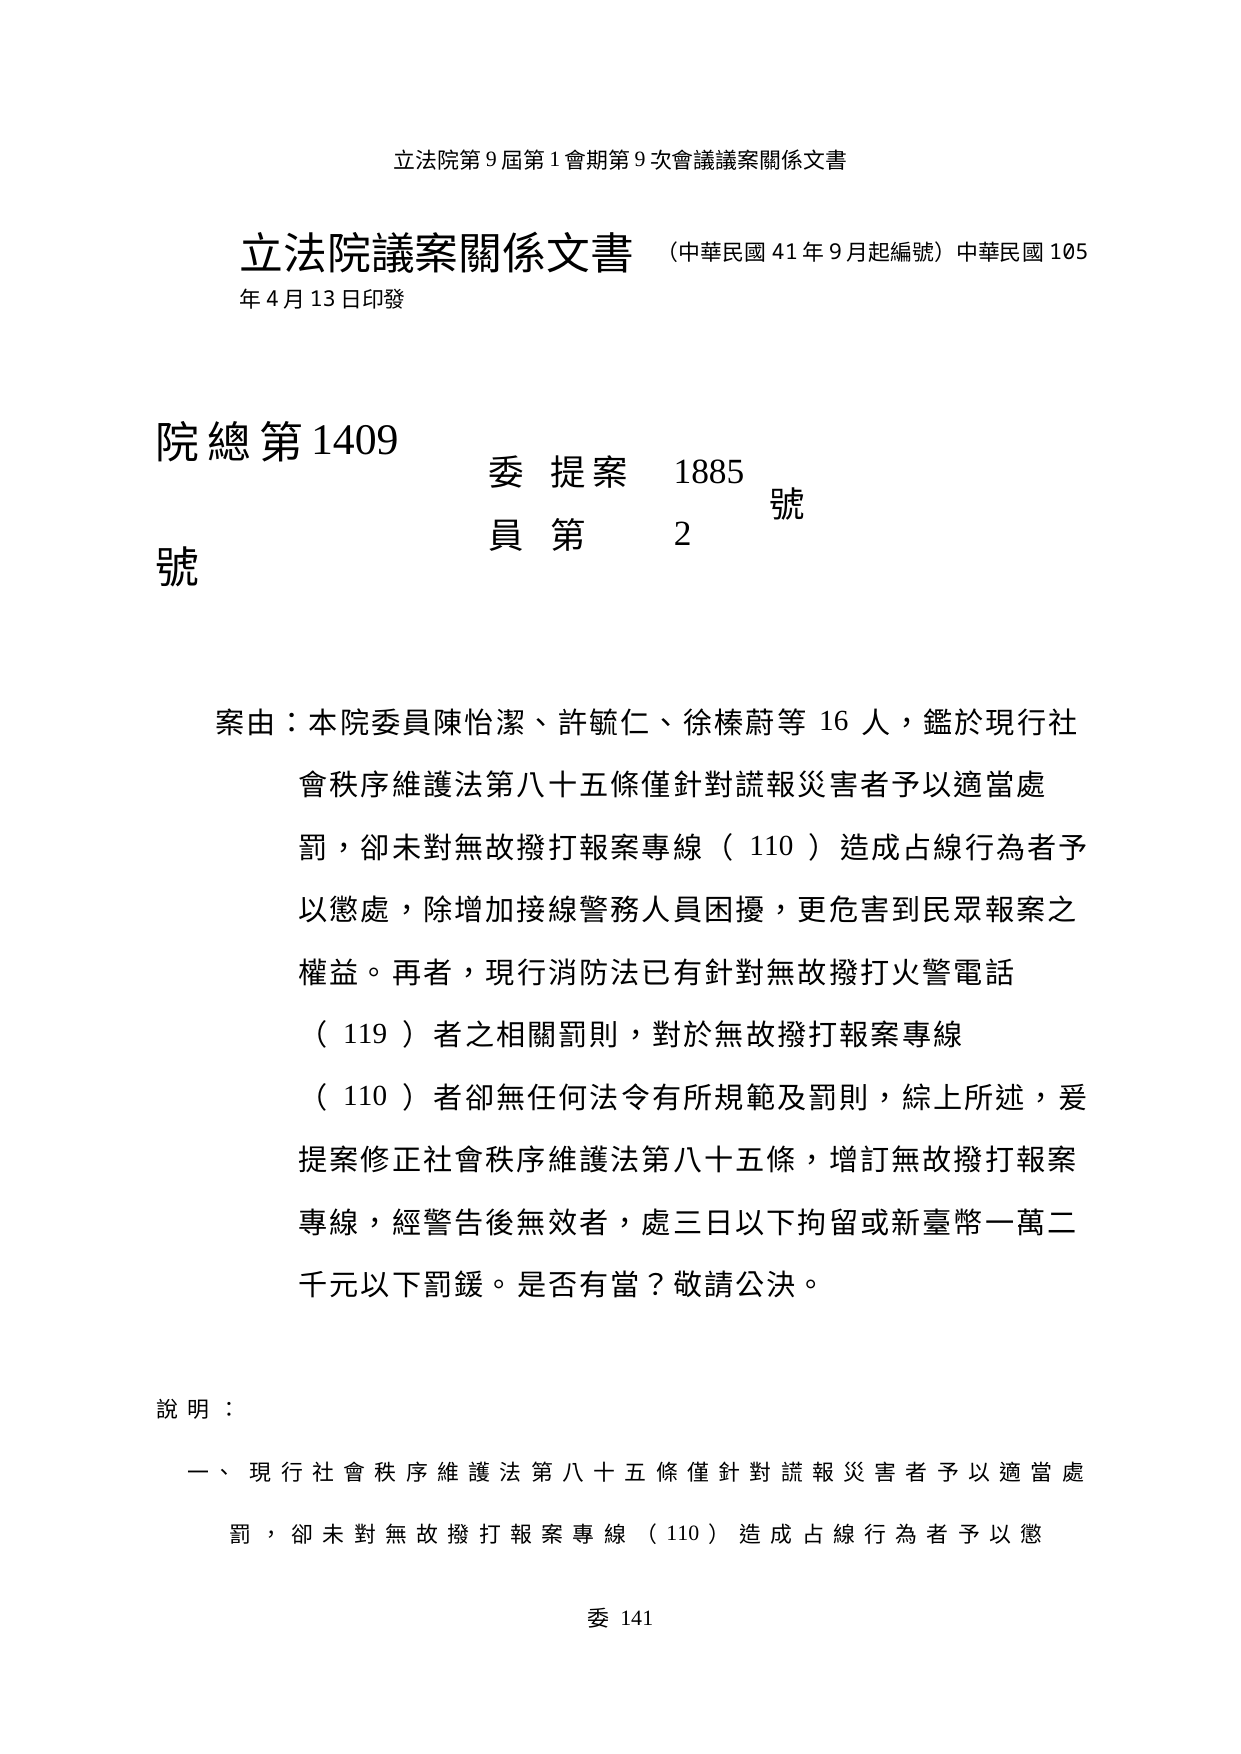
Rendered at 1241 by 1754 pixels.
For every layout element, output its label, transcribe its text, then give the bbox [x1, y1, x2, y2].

table_header 提案第 [545, 377, 651, 627]
text 說明： [151, 1377, 1089, 1439]
text 一、現行社會秩序維護法第八十五條僅針對謊報災害者予以適當處罰，卻未對無故撥打報案專線（110）造成占線行為者予以懲 [173, 1439, 1089, 1564]
text 立法院議案關係文書 （中華民國41年9月起編號）中華民國105年4月13日印發 [239, 219, 1089, 314]
table_header [800, 377, 804, 627]
table_header [804, 377, 819, 627]
table_header 18852 [651, 377, 763, 627]
table_header 號 [763, 377, 799, 627]
table_header 委員 [431, 377, 545, 627]
text 案由：本院委員陳怡潔、許毓仁、徐榛蔚等16人，鑑於現行社會秩序維護法第八十五條僅針對謊報災害者予以適當處罰，卻未對無故撥打報案專線（110）造成占線行為者予以懲處，除增加接線警務人員困擾，更危害到民眾報案之權益。再者，現行消防法已有針對無故撥打火警電話（119）者之相關罰則，對於無故撥打報案專線（110）者卻無任何法令有所規範及罰則，綜上所述，爰提案修正社會秩序維護法第八十五條，增訂無故撥打報案專線，經警告後無效者，處三日以下拘留或新臺幣一萬二千元以下罰鍰。是否有當？敬請公決。 [206, 689, 1089, 1314]
table_header 院總第1409號 [151, 377, 431, 627]
